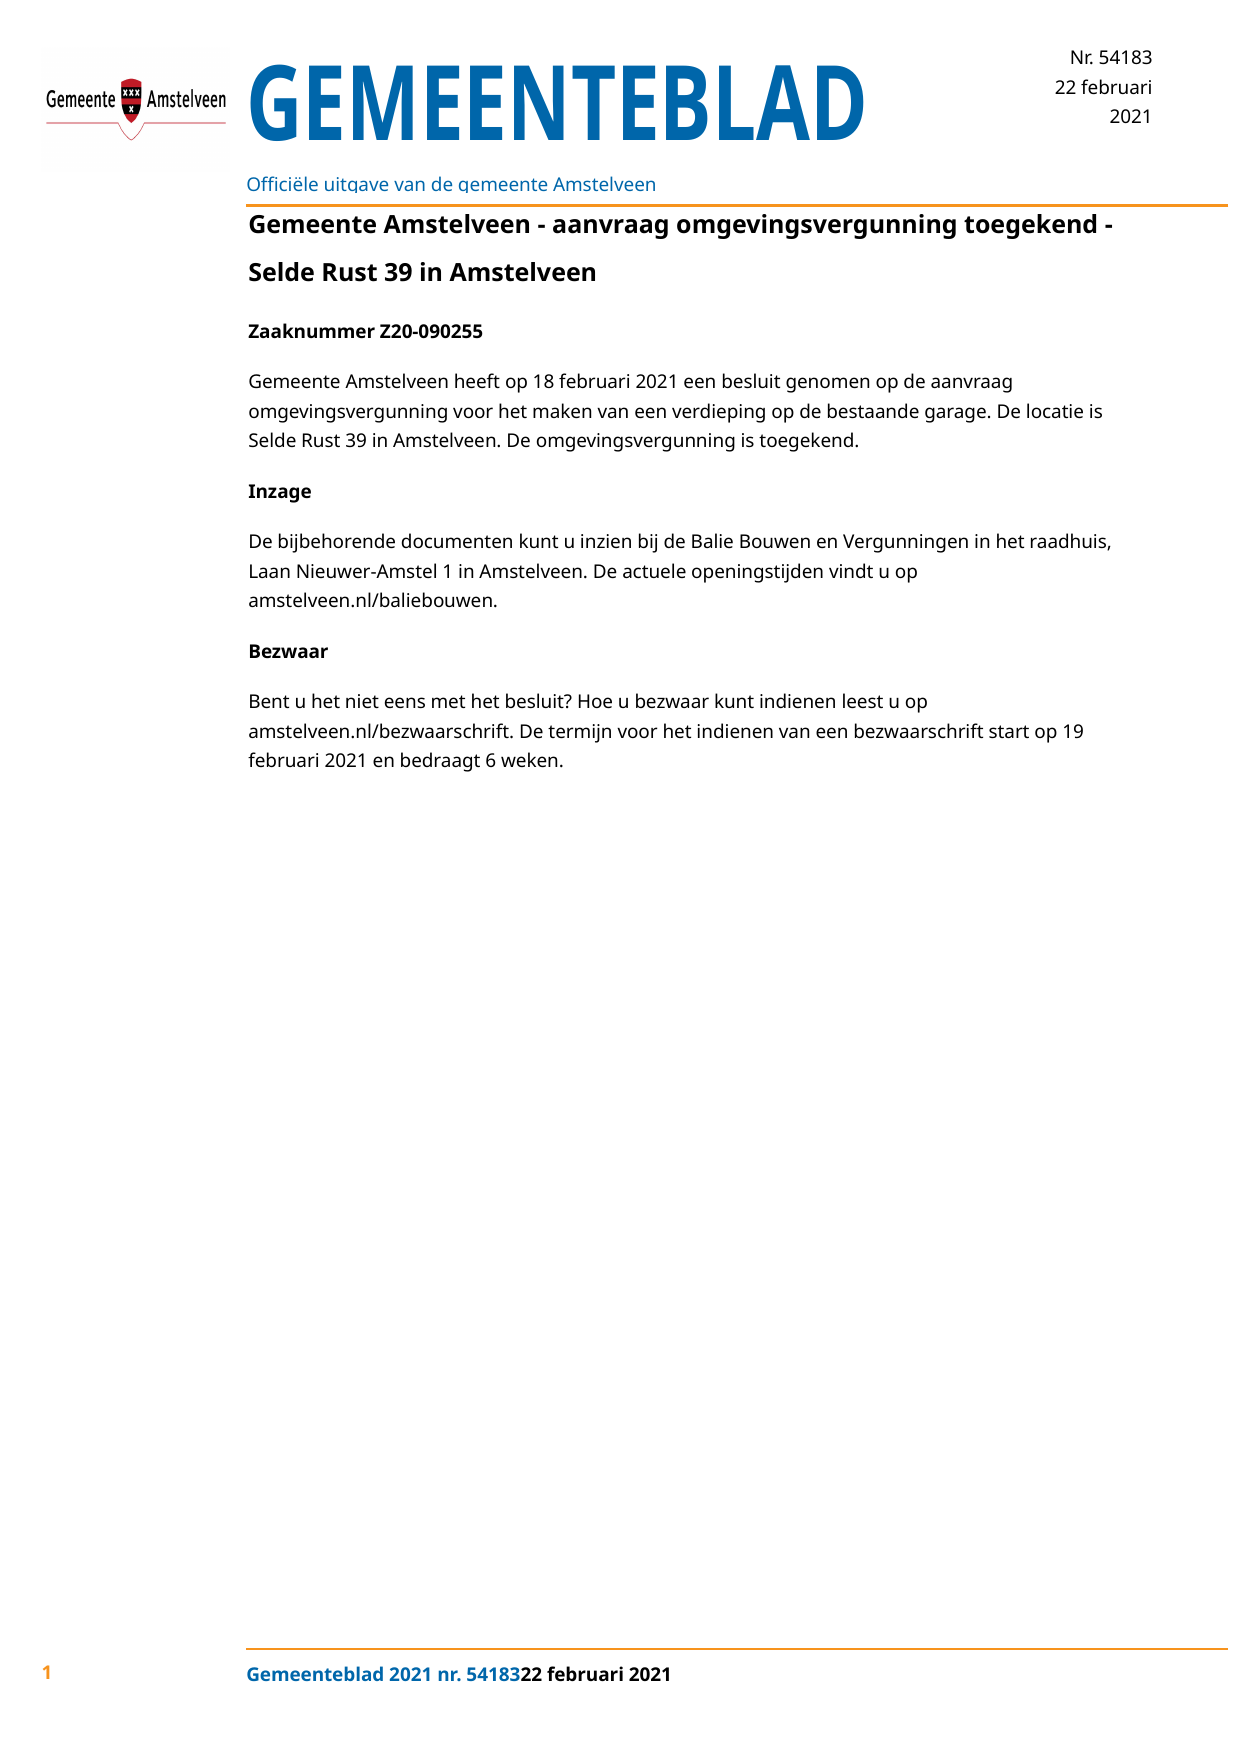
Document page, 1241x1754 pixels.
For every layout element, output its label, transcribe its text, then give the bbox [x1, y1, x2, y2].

text Gemeente Amstelveen heeft op 18 februari 2021 een besluit genomen op de aanvraag omgevingsvergunning voor het maken van een verdieping op de bestaande garage. De locatie is Selde Rust 39 in Amstelveen. De omgevingsvergunning is toegekend. [248, 368, 1152, 453]
text De bijbehorende documenten kunt u inzien bij de Balie Bouwen en Vergunningen in het raadhuis, Laan Nieuwer-Amstel 1 in Amstelveen. De actuele openingstijden vindt u op amstelveen.nl/baliebouwen. [248, 528, 1152, 613]
text Bent u het niet eens met het besluit? Hoe u bezwaar kunt indienen leest u op amstelveen.nl/bezwaarschrift. De termijn voor het indienen van een bezwaarschrift start op 19 februari 2021 en bedraagt 6 weken. [248, 688, 1152, 773]
text Bezwaar [248, 638, 1152, 664]
text Zaaknummer Z20-090255 [248, 318, 1152, 344]
text Inzage [248, 478, 1152, 504]
text Gemeente Amstelveen - aanvraag omgevingsvergunning toegekend - Selde Rust 39 in Amstelveen [248, 207, 1152, 288]
picture [41, 47, 231, 172]
